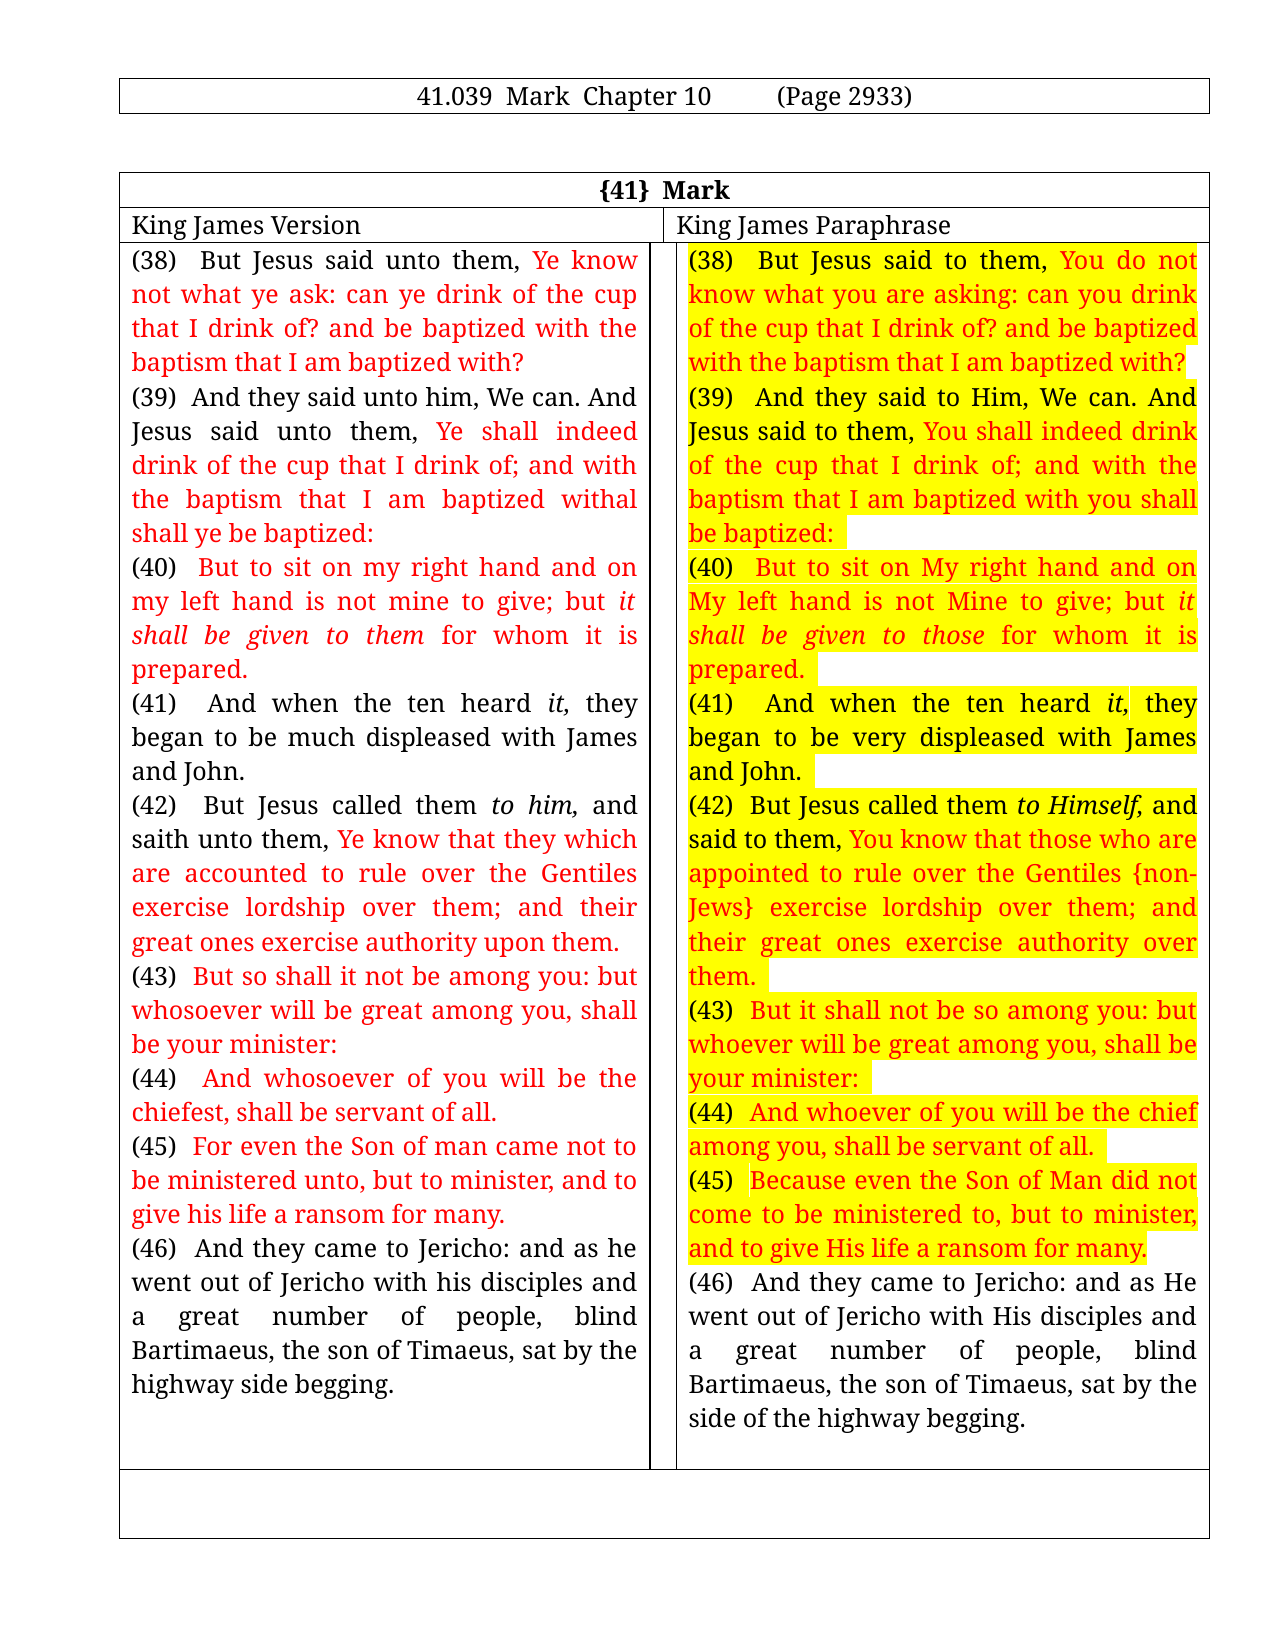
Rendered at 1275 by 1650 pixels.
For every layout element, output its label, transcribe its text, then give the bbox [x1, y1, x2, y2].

table_cell (38) But Jesus said to them, You do not know what you are asking: can you drink of the cup that I drink of? and be baptized with the baptism that I am baptized with? (39) And they said to Him, We can. And Jesus said to them, You shall indeed drink of the cup that I drink of; and with the baptism that I am baptized with you shall be baptized: (40) But to sit on My right hand and on My left hand is not Mine to give; but it shall be given to those for whom it is prepared. (41) And when the ten heard it, they began to be very displeased with James and John. (42) But Jesus called them to Himself, and said to them, You know that those who are appointed to rule over the Gentiles {non-Jews} exercise lordship over them; and their great ones exercise authority over them. (43) But it shall not be so among you: but whoever will be great among you, shall be your minister: (44) And whoever of you will be the chief among you, shall be servant of all. (45) Because even the Son of Man did not come to be ministered to, but to minister, and to give His life a ransom for many. (46) And they came to Jericho: and as He went out of Jericho with His disciples and a great number of people, blind Bartimaeus, the son of Timaeus, sat by the side of the highway begging. [677, 243, 1209, 1469]
table_cell [120, 1470, 1209, 1538]
table_cell King James Paraphrase [664, 208, 1209, 242]
table_cell [651, 243, 676, 1469]
table_header {41} Mark [120, 173, 1209, 207]
table_cell (38) But Jesus said unto them, Ye know not what ye ask: can ye drink of the cup that I drink of? and be baptized with the baptism that I am baptized with? (39) And they said unto him, We can. And Jesus said unto them, Ye shall indeed drink of the cup that I drink of; and with the baptism that I am baptized withal shall ye be baptized: (40) But to sit on my right hand and on my left hand is not mine to give; but it shall be given to them for whom it is prepared. (41) And when the ten heard it, they began to be much displeased with James and John. (42) But Jesus called them to him, and saith unto them, Ye know that they which are accounted to rule over the Gentiles exercise lordship over them; and their great ones exercise authority upon them. (43) But so shall it not be among you: but whosoever will be great among you, shall be your minister: (44) And whosoever of you will be the chiefest, shall be servant of all. (45) For even the Son of man came not to be ministered unto, but to minister, and to give his life a ransom for many. (46) And they came to Jericho: and as he went out of Jericho with his disciples and a great number of people, blind Bartimaeus, the son of Timaeus, sat by the highway side begging. [120, 243, 649, 1469]
table_cell King James Version [120, 208, 663, 242]
table_cell 41.039 Mark Chapter 10 (Page 2933) [120, 79, 1209, 113]
